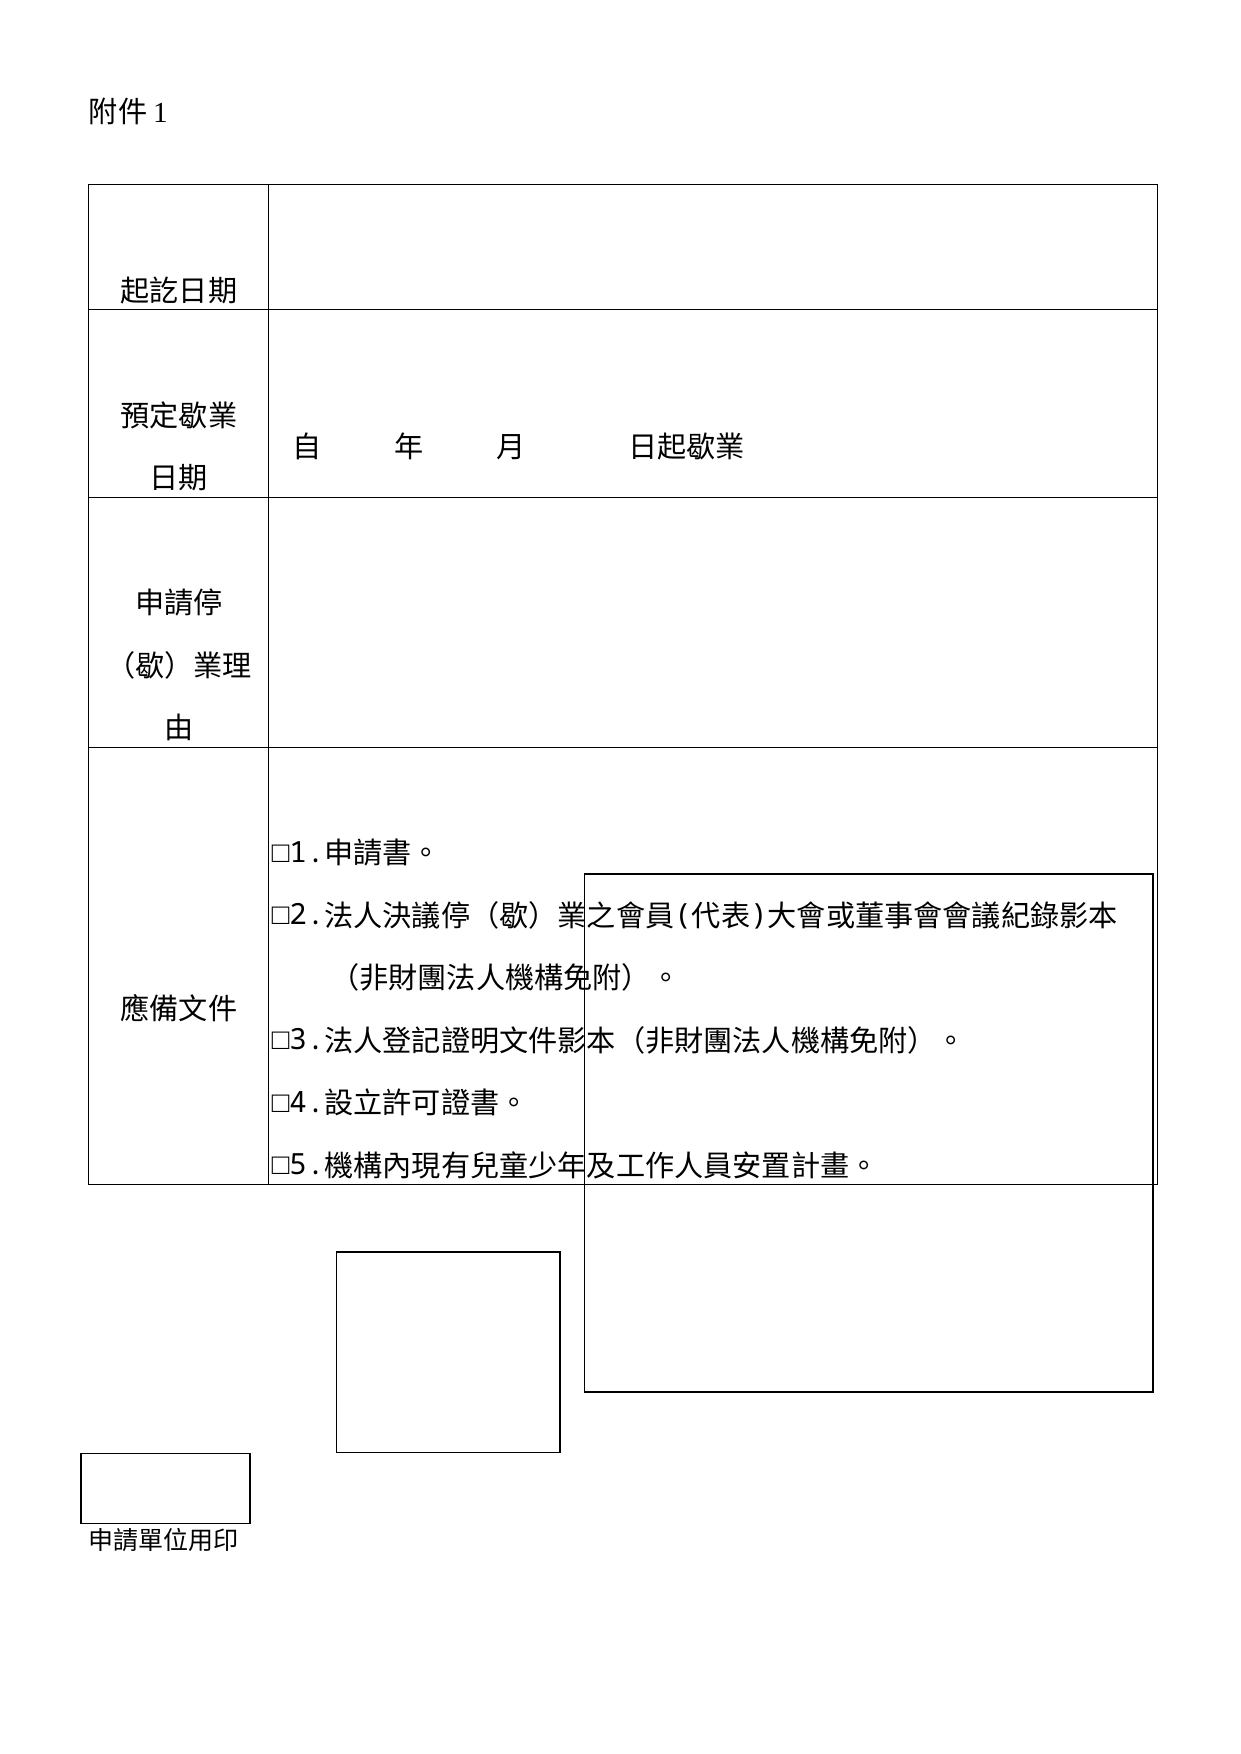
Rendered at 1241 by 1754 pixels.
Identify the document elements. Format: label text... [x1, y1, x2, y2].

table_cell □1.申請書。 □2.法人決議停（歇）業之會員(代表)大會或董事會會議紀錄影本（非財團法人機構免附）。 □3.法人登記證明文件影本（非財團法人機構免附）。 □4.設立許可證書。 □5.機構內現有兒童少年及工作人員安置計畫。 [269, 748, 1157, 1184]
table_cell 起訖日期 [89, 185, 268, 309]
table_cell [269, 498, 1157, 747]
table_cell 應備文件 [89, 748, 268, 1184]
table_cell 預定歇業 日期 [89, 310, 268, 497]
table_cell 自 年 月 日起歇業 [269, 310, 1157, 497]
table_cell [269, 185, 1157, 309]
text 申請單位用印 [89, 1497, 1152, 1559]
table_cell 申請停（歇）業理由 [89, 498, 268, 747]
